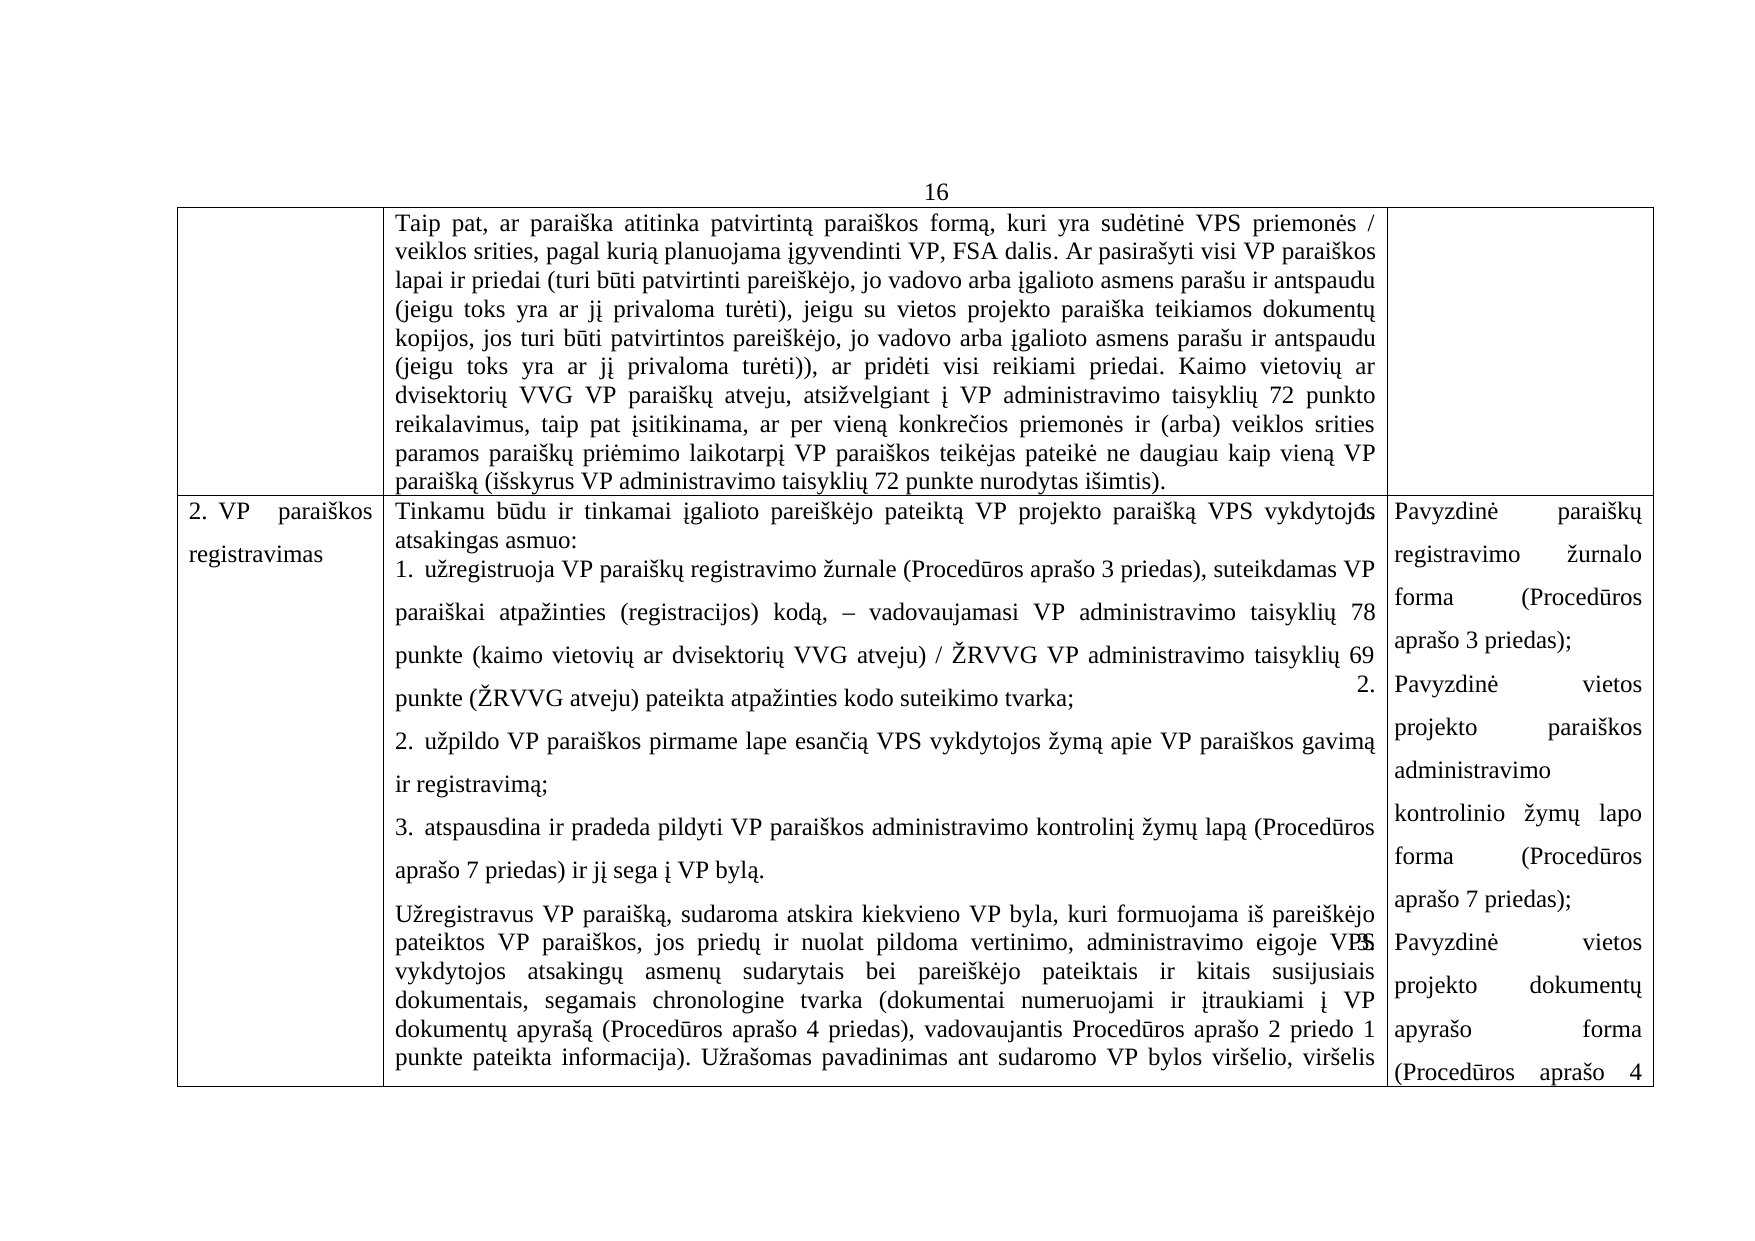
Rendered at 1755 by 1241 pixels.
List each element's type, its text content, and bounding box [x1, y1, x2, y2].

table_cell 2. VP paraiškos registravimas [178, 496, 383, 1086]
table_cell [178, 208, 383, 495]
table_cell [1388, 208, 1653, 495]
table_cell 1. Pavyzdinė paraiškų registravimo žurnalo forma (Procedūros aprašo 3 priedas); 2. Pavyzdinė vietos projekto paraiškos administravimo kontrolinio žymų lapo forma (Procedūros aprašo 7 priedas); 3. Pavyzdinė vietos projekto dokumentų apyrašo forma (Procedūros aprašo 4 priedas); 4. Pavyzdinė vietos projektų bylų viršelio forma (Procedūros aprašo 5 priedas). [1388, 496, 1653, 1086]
table_cell Taip pat, ar paraiška atitinka patvirtintą paraiškos formą, kuri yra sudėtinė VPS priemonės / veiklos srities, pagal kurią planuojama įgyvendinti VP, FSA dalis. Ar pasirašyti visi VP paraiškos lapai ir priedai (turi būti patvirtinti pareiškėjo, jo vadovo arba įgalioto asmens parašu ir antspaudu (jeigu toks yra ar jį privaloma turėti), jeigu su vietos projekto paraiška teikiamos dokumentų kopijos, jos turi būti patvirtintos pareiškėjo, jo vadovo arba įgalioto asmens parašu ir antspaudu (jeigu toks yra ar jį privaloma turėti)), ar pridėti visi reikiami priedai. Kaimo vietovių ar dvisektorių VVG VP paraiškų atveju, atsižvelgiant į VP administravimo taisyklių 72 punkto reikalavimus, taip pat įsitikinama, ar per vieną konkrečios priemonės ir (arba) veiklos srities paramos paraiškų priėmimo laikotarpį VP paraiškos teikėjas pateikė ne daugiau kaip vieną VP paraišką (išskyrus VP administravimo taisyklių 72 punkte nurodytas išimtis). [384, 208, 1387, 495]
table_cell Tinkamu būdu ir tinkamai įgalioto pareiškėjo pateiktą VP projekto paraišką VPS vykdytojos atsakingas asmuo: 1. užregistruoja VP paraiškų registravimo žurnale (Procedūros aprašo 3 priedas), suteikdamas VP paraiškai atpažinties (registracijos) kodą, – vadovaujamasi VP administravimo taisyklių 78 punkte (kaimo vietovių ar dvisektorių VVG atveju) / ŽRVVG VP administravimo taisyklių 69 punkte (ŽRVVG atveju) pateikta atpažinties kodo suteikimo tvarka; 2. užpildo VP paraiškos pirmame lape esančią VPS vykdytojos žymą apie VP paraiškos gavimą ir registravimą; 3. atspausdina ir pradeda pildyti VP paraiškos administravimo kontrolinį žymų lapą (Procedūros aprašo 7 priedas) ir jį sega į VP bylą. Užregistravus VP paraišką, sudaroma atskira kiekvieno VP byla, kuri formuojama iš pareiškėjo pateiktos VP paraiškos, jos priedų ir nuolat pildoma vertinimo, administravimo eigoje VPS vykdytojos atsakingų asmenų sudarytais bei pareiškėjo pateiktais ir kitais susijusiais dokumentais, segamais chronologine tvarka (dokumentai numeruojami ir įtraukiami į VP dokumentų apyrašą (Procedūros aprašo 4 priedas), vadovaujantis Procedūros aprašo 2 priedo 1 punkte pateikta informacija). Užrašomas pavadinimas ant sudaromo VP bylos viršelio, viršelis [384, 496, 1387, 1086]
